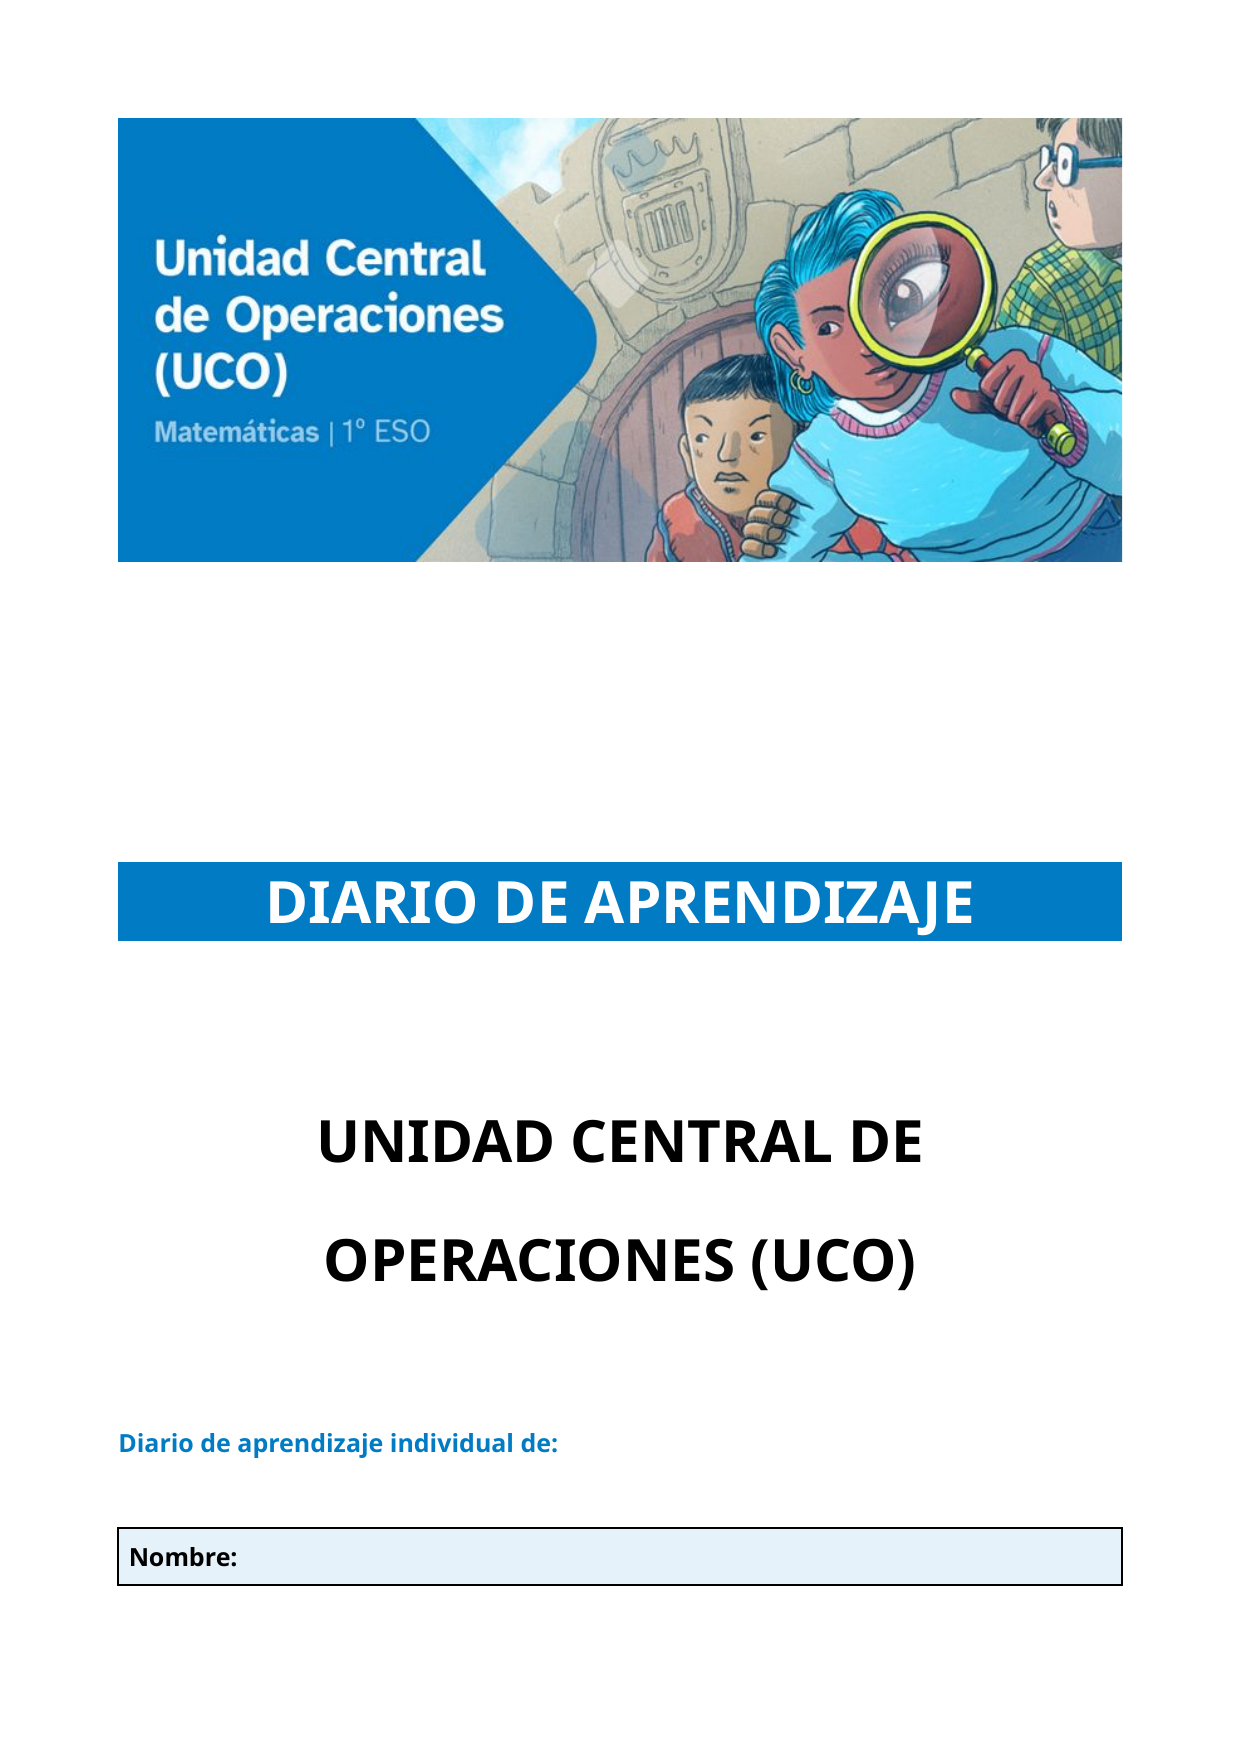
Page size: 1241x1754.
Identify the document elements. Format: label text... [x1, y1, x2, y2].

subtitle DIARIO DE APRENDIZAJE [118, 862, 1122, 941]
picture [118, 118, 1123, 562]
text Diario de aprendizaje individual de: [118, 1425, 1122, 1459]
table_header Nombre: [119, 1529, 1121, 1584]
subtitle UNIDAD CENTRAL DE OPERACIONES (UCO) [118, 1100, 1122, 1298]
